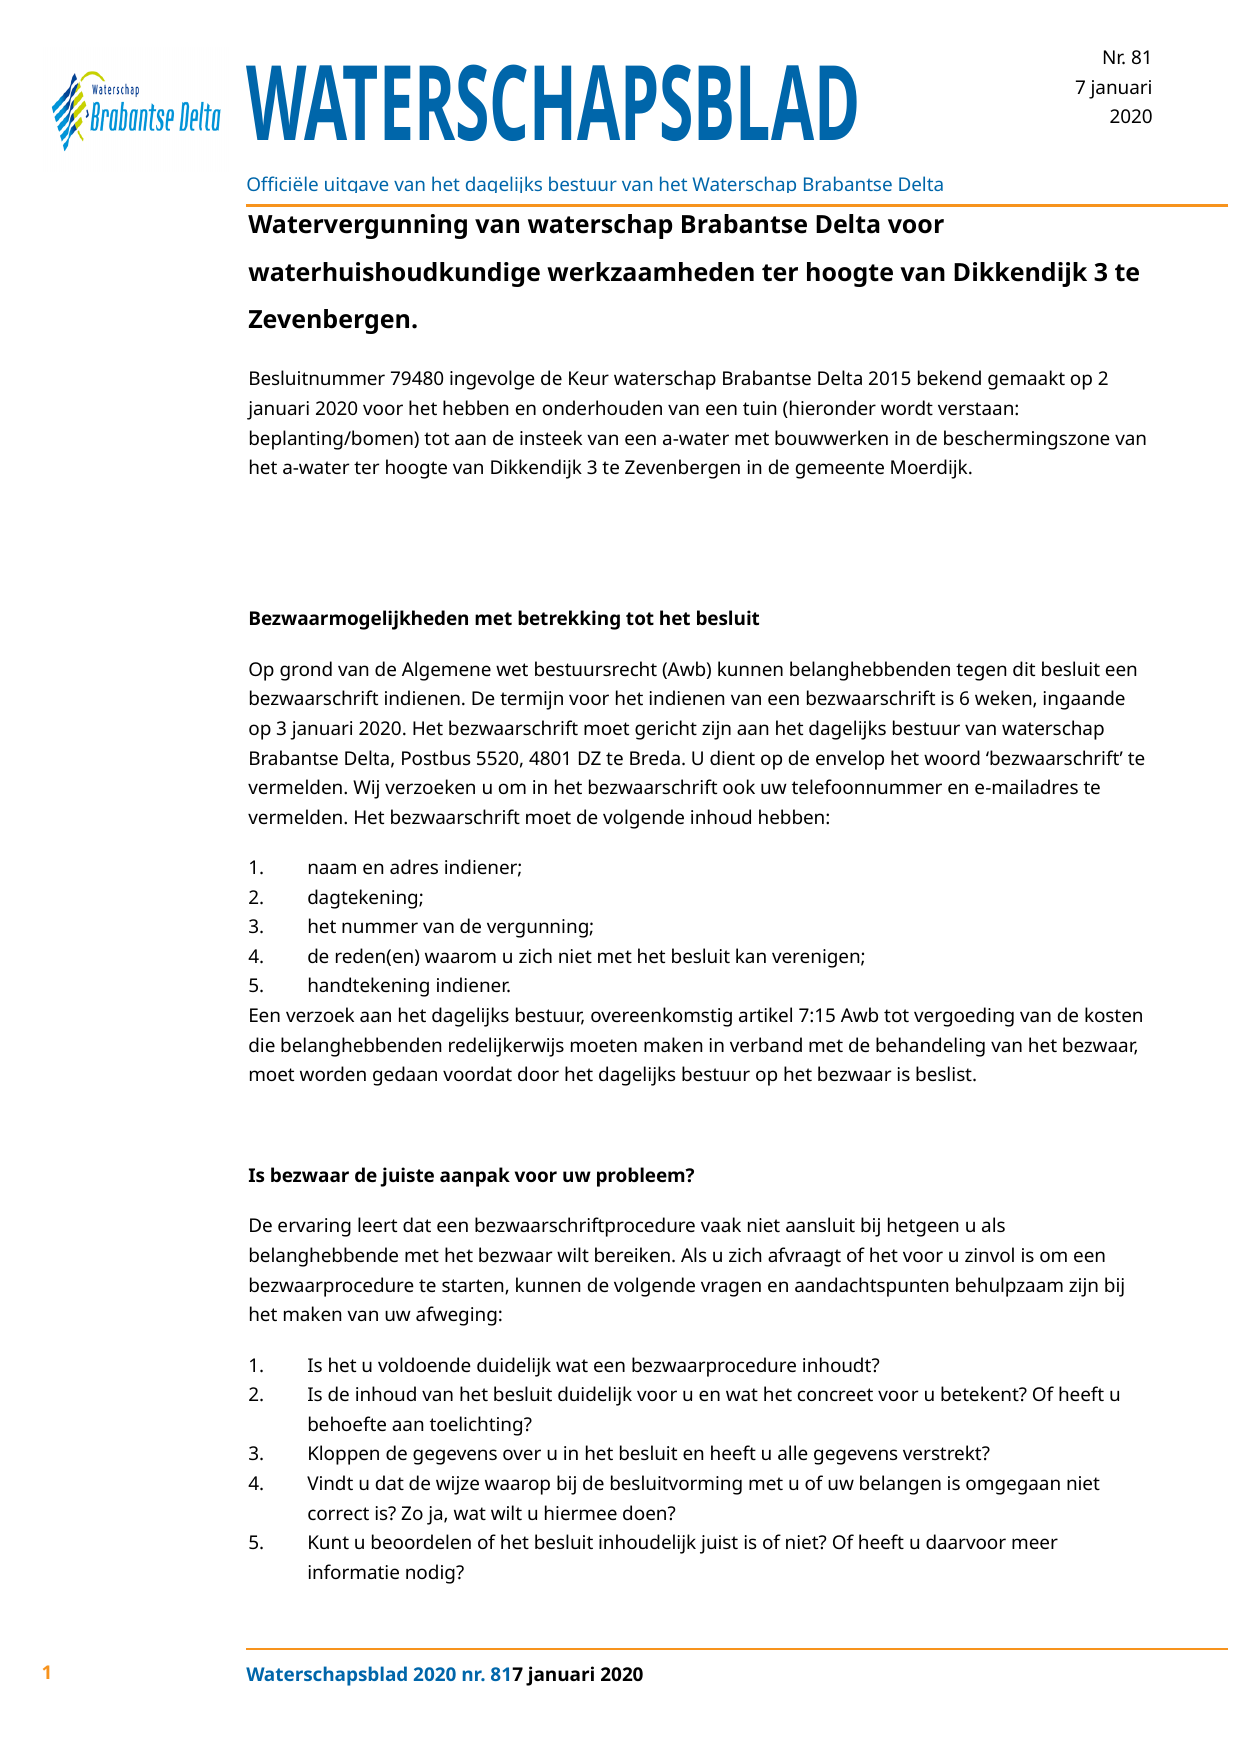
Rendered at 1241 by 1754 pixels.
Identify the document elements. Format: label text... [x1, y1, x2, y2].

text Op grond van de Algemene wet bestuursrecht (Awb) kunnen belanghebbenden tegen dit besluit een bezwaarschrift indienen. De termijn voor het indienen van een bezwaarschrift is 6 weken, ingaande op 3 januari 2020. Het bezwaarschrift moet gericht zijn aan het dagelijks bestuur van waterschap Brabantse Delta, Postbus 5520, 4801 DZ te Breda. U dient op de envelop het woord ‘bezwaarschrift’ te vermelden. Wij verzoeken u om in het bezwaarschrift ook uw telefoonnummer en e‑mailadres te vermelden. Het bezwaarschrift moet de volgende inhoud hebben: [248, 656, 1152, 829]
text Besluitnummer 79480 ingevolge de Keur waterschap Brabantse Delta 2015 bekend gemaakt op 2 januari 2020 voor het hebben en onderhouden van een tuin (hieronder wordt verstaan: beplanting/bomen) tot aan de insteek van een a-water met bouwwerken in de beschermingszone van het a-water ter hoogte van Dikkendijk 3 te Zevenbergen in de gemeente Moerdijk. [248, 366, 1152, 480]
picture [41, 47, 231, 172]
text Bezwaarmogelijkheden met betrekking tot het besluit [248, 606, 1152, 631]
list handtekening indiener. [248, 973, 1152, 998]
text De ervaring leert dat een bezwaarschriftprocedure vaak niet aansluit bij hetgeen u als belanghebbende met het bezwaar wilt bereiken. Als u zich afvraagt of het voor u zinvol is om een bezwaarprocedure te starten, kunnen de volgende vragen en aandachtspunten behulpzaam zijn bij het maken van uw afweging: [248, 1213, 1152, 1327]
text Is bezwaar de juiste aanpak voor uw probleem? [248, 1162, 1152, 1188]
list de reden(en) waarom u zich niet met het besluit kan verenigen; [248, 943, 1152, 969]
text Een verzoek aan het dagelijks bestuur, overeenkomstig artikel 7:15 Awb tot vergoeding van de kosten die belanghebbenden redelijkerwijs moeten maken in verband met de behandeling van het bezwaar, moet worden gedaan voordat door het dagelijks bestuur op het bezwaar is beslist. [248, 1002, 1152, 1087]
list Vindt u dat de wijze waarop bij de besluitvorming met u of uw belangen is omgegaan niet correct is? Zo ja, wat wilt u hiermee doen? [248, 1470, 1152, 1525]
list Kloppen de gegevens over u in het besluit en heeft u alle gegevens verstrekt? [248, 1441, 1152, 1466]
text Watervergunning van waterschap Brabantse Delta voor waterhuishoudkundige werkzaamheden ter hoogte van Dikkendijk 3 te Zevenbergen. [248, 207, 1152, 336]
list het nummer van de vergunning; [248, 913, 1152, 939]
list Kunt u beoordelen of het besluit inhoudelijk juist is of niet? Of heeft u daarvoor meer informatie nodig? [248, 1529, 1152, 1584]
list dagtekening; [248, 884, 1152, 909]
list naam en adres indiener; [248, 854, 1152, 880]
list Is het u voldoende duidelijk wat een bezwaarprocedure inhoudt? [248, 1352, 1152, 1377]
list Is de inhoud van het besluit duidelijk voor u en wat het concreet voor u betekent? Of heeft u behoefte aan toelichting? [248, 1381, 1152, 1437]
